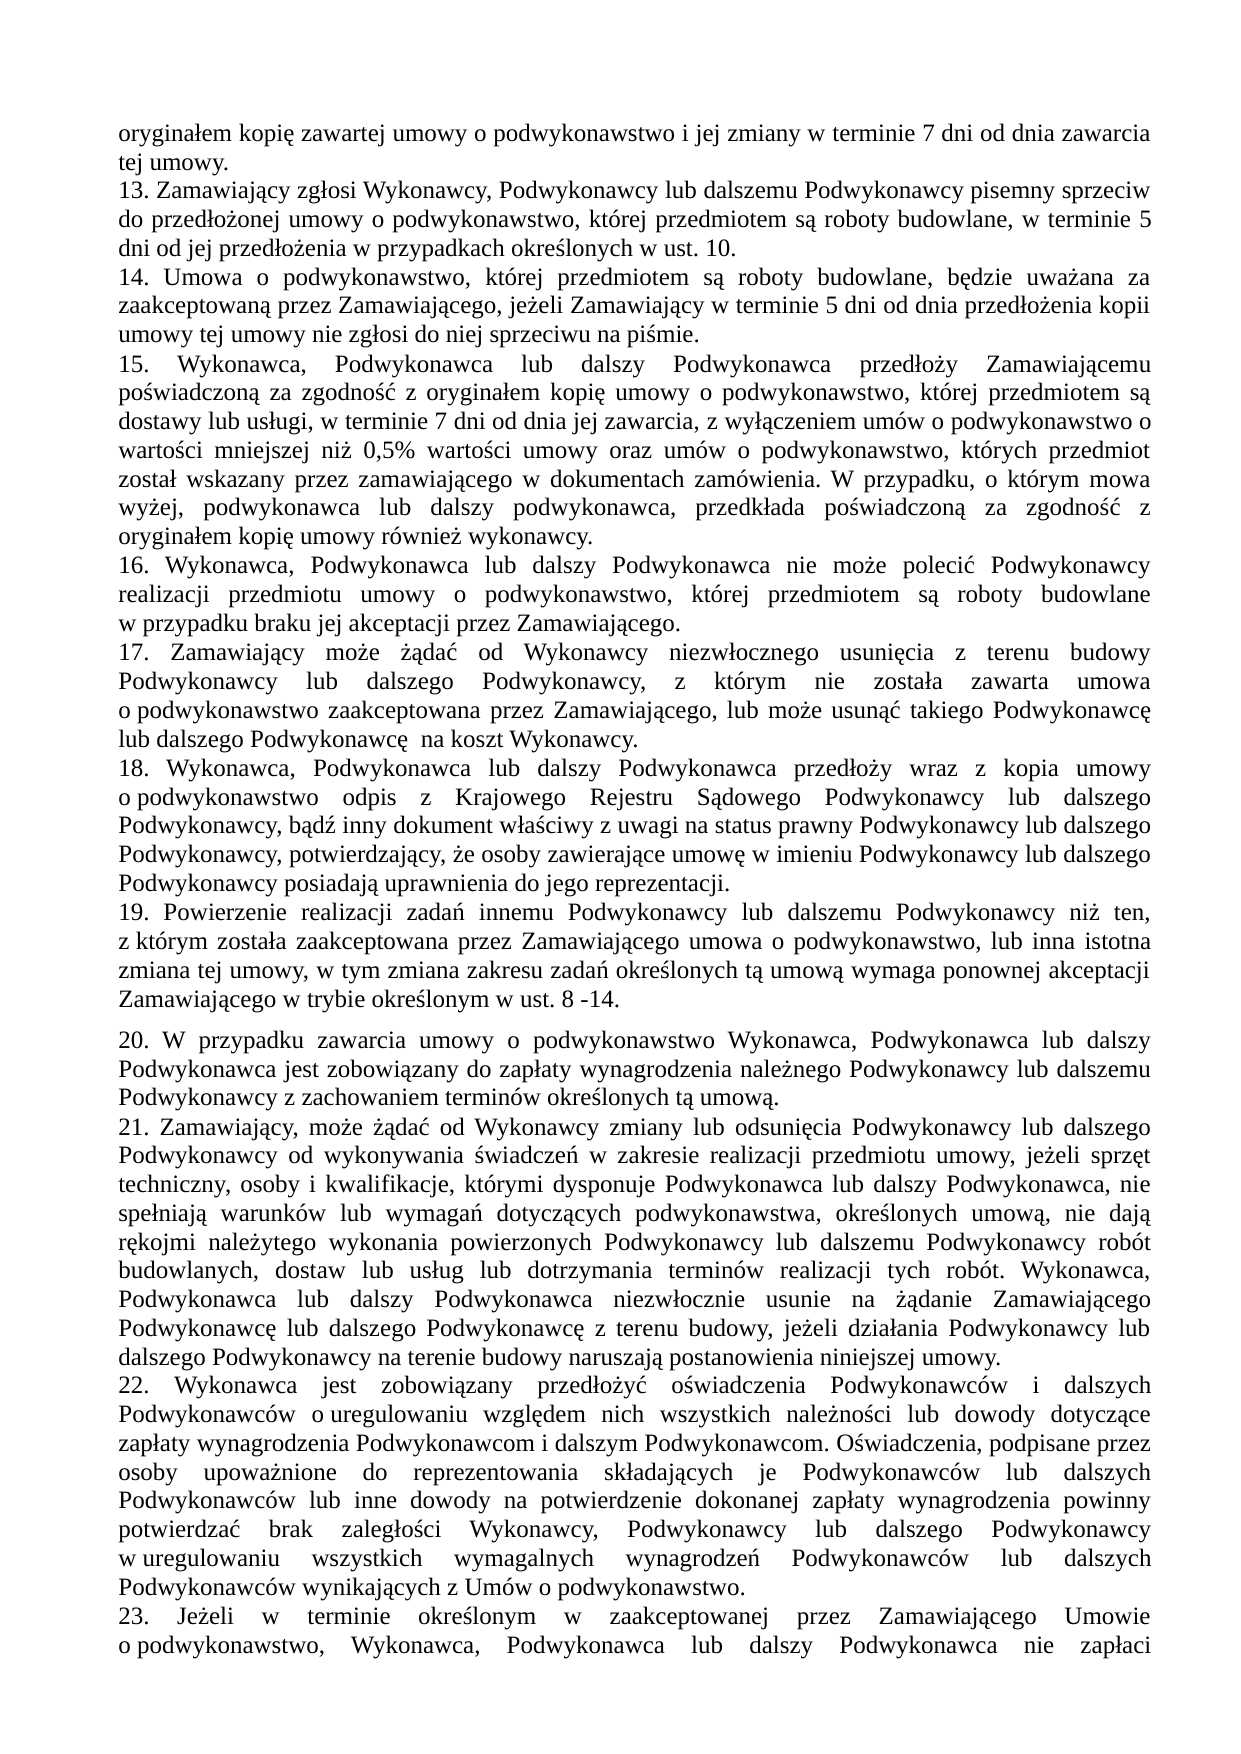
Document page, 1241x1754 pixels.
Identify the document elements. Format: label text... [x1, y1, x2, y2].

text 17. Zamawiający może żądać od Wykonawcy niezwłocznego usunięcia z terenu budowy Podwykonawcy lub dalszego Podwykonawcy, z którym nie została zawarta umowa o podwykonawstwo zaakceptowana przez Zamawiającego, lub może usunąć takiego Podwykonawcę lub dalszego Podwykonawcę na koszt Wykonawcy. [118, 637, 1152, 752]
text 23. Jeżeli w terminie określonym w zaakceptowanej przez Zamawiającego Umowie o podwykonawstwo, Wykonawca, Podwykonawca lub dalszy Podwykonawca nie zapłaci [118, 1601, 1152, 1659]
text 18. Wykonawca, Podwykonawca lub dalszy Podwykonawca przedłoży wraz z kopia umowy o podwykonawstwo odpis z Krajowego Rejestru Sądowego Podwykonawcy lub dalszego Podwykonawcy, bądź inny dokument właściwy z uwagi na status prawny Podwykonawcy lub dalszego Podwykonawcy, potwierdzający, że osoby zawierające umowę w imieniu Podwykonawcy lub dalszego Podwykonawcy posiadają uprawnienia do jego reprezentacji. [118, 753, 1152, 897]
text 15. Wykonawca, Podwykonawca lub dalszy Podwykonawca przedłoży Zamawiającemu poświadczoną za zgodność z oryginałem kopię umowy o podwykonawstwo, której przedmiotem są dostawy lub usługi, w terminie 7 dni od dnia jej zawarcia, z wyłączeniem umów o podwykonawstwo o wartości mniejszej niż 0,5% wartości umowy oraz umów o podwykonawstwo, których przedmiot został wskazany przez zamawiającego w dokumentach zamówienia. W przypadku, o którym mowa wyżej, podwykonawca lub dalszy podwykonawca, przedkłada poświadczoną za zgodność z oryginałem kopię umowy również wykonawcy. [118, 349, 1152, 550]
text 19. Powierzenie realizacji zadań innemu Podwykonawcy lub dalszemu Podwykonawcy niż ten, z którym została zaakceptowana przez Zamawiającego umowa o podwykonawstwo, lub inna istotna zmiana tej umowy, w tym zmiana zakresu zadań określonych tą umową wymaga ponownej akceptacji Zamawiającego w trybie określonym w ust. 8 -14. [118, 897, 1152, 1012]
text 21. Zamawiający, może żądać od Wykonawcy zmiany lub odsunięcia Podwykonawcy lub dalszego Podwykonawcy od wykonywania świadczeń w zakresie realizacji przedmiotu umowy, jeżeli sprzęt techniczny, osoby i kwalifikacje, którymi dysponuje Podwykonawca lub dalszy Podwykonawca, nie spełniają warunków lub wymagań dotyczących podwykonawstwa, określonych umową, nie dają rękojmi należytego wykonania powierzonych Podwykonawcy lub dalszemu Podwykonawcy robót budowlanych, dostaw lub usług lub dotrzymania terminów realizacji tych robót. Wykonawca, Podwykonawca lub dalszy Podwykonawca niezwłocznie usunie na żądanie Zamawiającego Podwykonawcę lub dalszego Podwykonawcę z terenu budowy, jeżeli działania Podwykonawcy lub dalszego Podwykonawcy na terenie budowy naruszają postanowienia niniejszej umowy. [118, 1112, 1152, 1371]
text 13. Zamawiający zgłosi Wykonawcy, Podwykonawcy lub dalszemu Podwykonawcy pisemny sprzeciw do przedłożonej umowy o podwykonawstwo, której przedmiotem są roboty budowlane, w terminie 5 dni od jej przedłożenia w przypadkach określonych w ust. 10. [118, 176, 1152, 262]
text 16. Wykonawca, Podwykonawca lub dalszy Podwykonawca nie może polecić Podwykonawcy realizacji przedmiotu umowy o podwykonawstwo, której przedmiotem są roboty budowlane w przypadku braku jej akceptacji przez Zamawiającego. [118, 551, 1152, 637]
text 20. W przypadku zawarcia umowy o podwykonawstwo Wykonawca, Podwykonawca lub dalszy Podwykonawca jest zobowiązany do zapłaty wynagrodzenia należnego Podwykonawcy lub dalszemu Podwykonawcy z zachowaniem terminów określonych tą umową. [118, 1025, 1152, 1111]
text 14. Umowa o podwykonawstwo, której przedmiotem są roboty budowlane, będzie uważana za zaakceptowaną przez Zamawiającego, jeżeli Zamawiający w terminie 5 dni od dnia przedłożenia kopii umowy tej umowy nie zgłosi do niej sprzeciwu na piśmie. [118, 262, 1152, 348]
text oryginałem kopię zawartej umowy o podwykonawstwo i jej zmiany w terminie 7 dni od dnia zawarcia tej umowy. [118, 118, 1152, 176]
text 22. Wykonawca jest zobowiązany przedłożyć oświadczenia Podwykonawców i dalszych Podwykonawców o uregulowaniu względem nich wszystkich należności lub dowody dotyczące zapłaty wynagrodzenia Podwykonawcom i dalszym Podwykonawcom. Oświadczenia, podpisane przez osoby upoważnione do reprezentowania składających je Podwykonawców lub dalszych Podwykonawców lub inne dowody na potwierdzenie dokonanej zapłaty wynagrodzenia powinny potwierdzać brak zaległości Wykonawcy, Podwykonawcy lub dalszego Podwykonawcy w uregulowaniu wszystkich wymagalnych wynagrodzeń Podwykonawców lub dalszych Podwykonawców wynikających z Umów o podwykonawstwo. [118, 1371, 1152, 1601]
